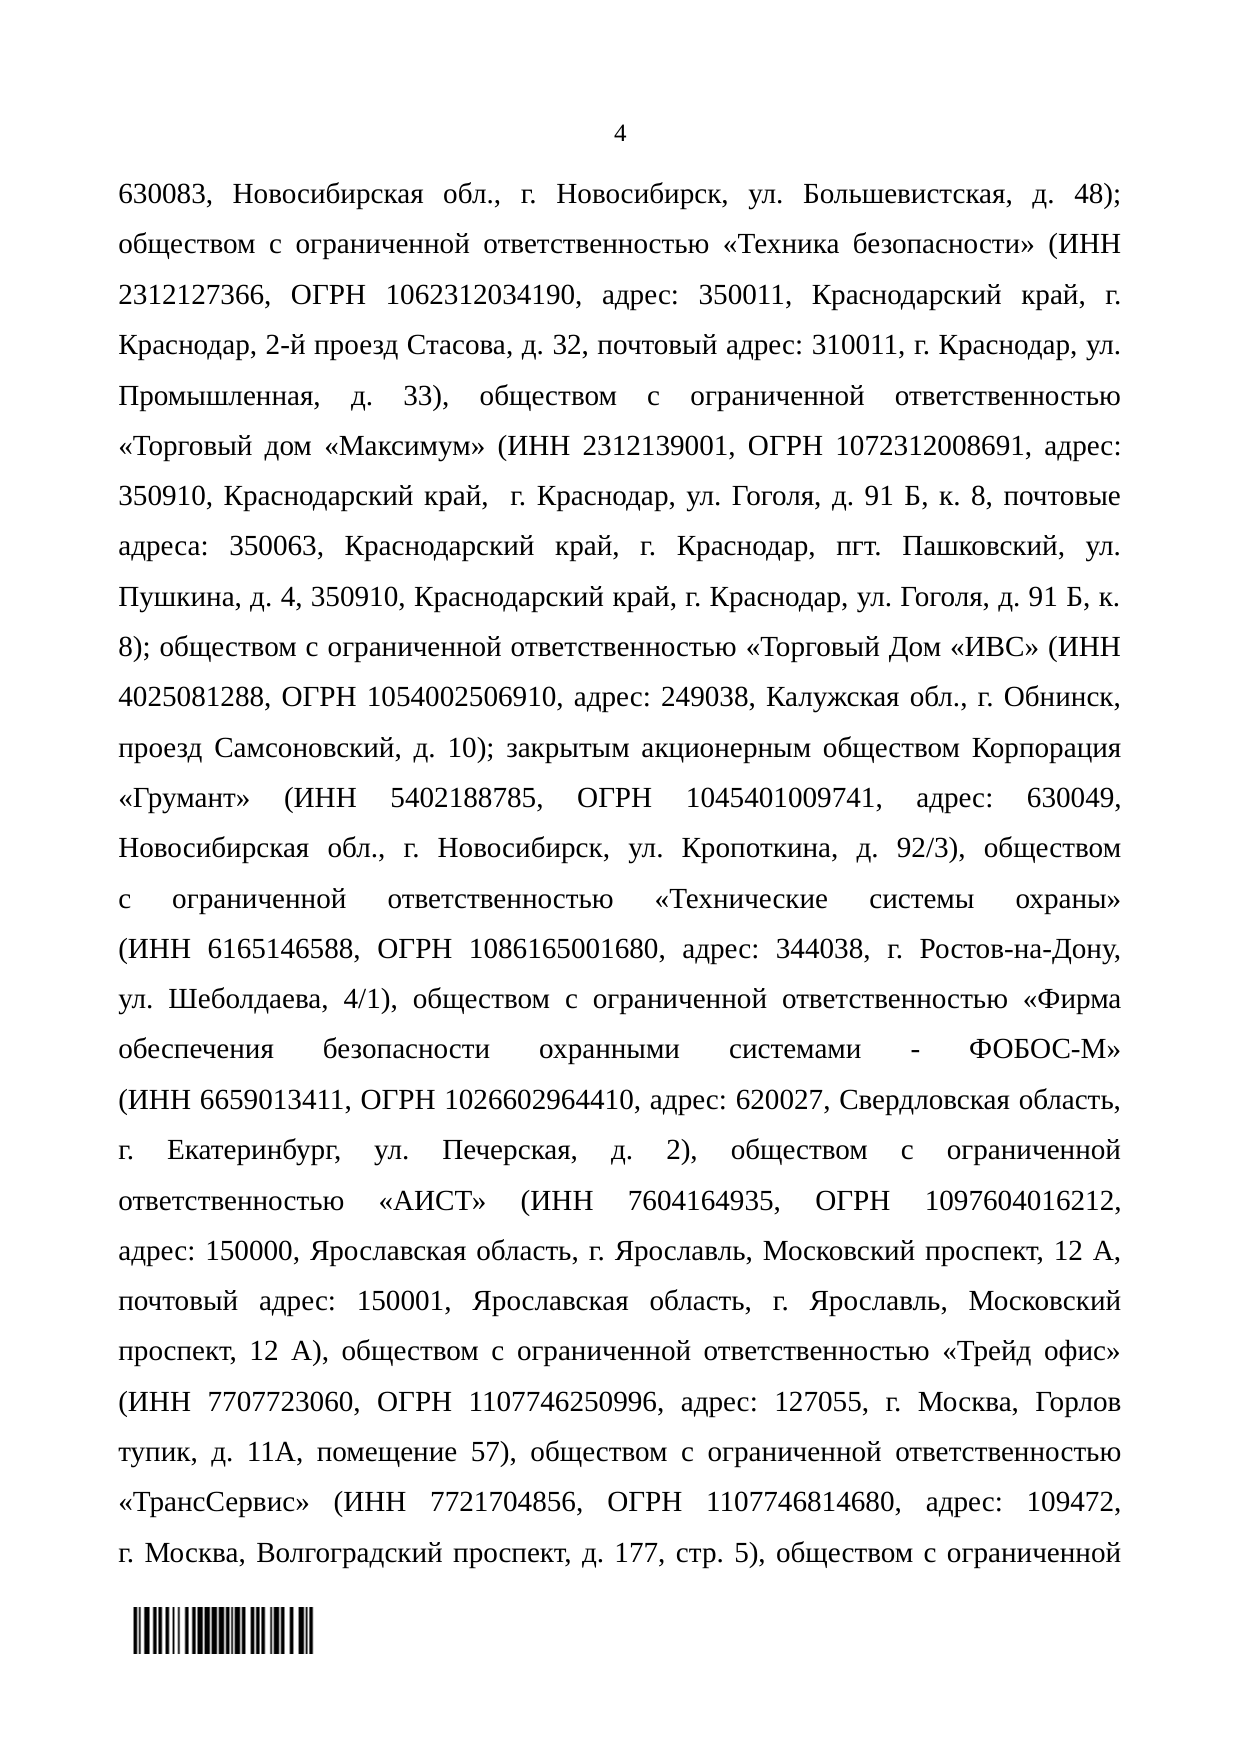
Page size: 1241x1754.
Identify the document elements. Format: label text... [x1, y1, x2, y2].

picture [118, 1607, 331, 1654]
text 630083, Новосибирская обл., г. Новосибирск, ул. Большевистская, д. 48); обществом с ограниченной ответственностью «Техника безопасности» (ИНН 2312127366, ОГРН 1062312034190, адрес: 350011, Краснодарский край, г. Краснодар, 2-й проезд Стасова, д. 32, почтовый адрес: 310011, г. Краснодар, ул. Промышленная, д. 33), обществом с ограниченной ответственностью «Торговый дом «Максимум» (ИНН 2312139001, ОГРН 1072312008691, адрес: 350910, Краснодарский край, г. Краснодар, ул. Гоголя, д. 91 Б, к. 8, почтовые адреса: 350063, Краснодарский край, г. Краснодар, пгт. Пашковский, ул. Пушкина, д. 4, 350910, Краснодарский край, г. Краснодар, ул. Гоголя, д. 91 Б, к. 8); обществом с ограниченной ответственностью «Торговый Дом «ИВС» (ИНН 4025081288, ОГРН 1054002506910, адрес: 249038, Калужская обл., г. Обнинск, проезд Самсоновский, д. 10); закрытым акционерным обществом Корпорация «Грумант» (ИНН 5402188785, ОГРН 1045401009741, адрес: 630049, Новосибирская обл., г. Новосибирск, ул. Кропоткина, д. 92/3), обществом с ограниченной ответственностью «Технические системы охраны» (ИНН 6165146588, ОГРН 1086165001680, адрес: 344038, г. Ростов-на-Дону, ул. Шеболдаева, 4/1), обществом с ограниченной ответственностью «Фирма обеспечения безопасности охранными системами - ФОБОС-М» (ИНН 6659013411, ОГРН 1026602964410, адрес: 620027, Свердловская область, г. Екатеринбург, ул. Печерская, д. 2), обществом с ограниченной ответственностью «АИСТ» (ИНН 7604164935, ОГРН 1097604016212, адрес: 150000, Ярославская область, г. Ярославль, Московский проспект, 12 А, почтовый адрес: 150001, Ярославская область, г. Ярославль, Московский проспект, 12 А), обществом с ограниченной ответственностью «Трейд офис» (ИНН 7707723060, ОГРН 1107746250996, адрес: 127055, г. Москва, Горлов тупик, д. 11А, помещение 57), обществом с ограниченной ответственностью «ТрансСервис» (ИНН 7721704856, ОГРН 1107746814680, адрес: 109472, г. Москва, Волгоградский проспект, д. 177, стр. 5), обществом с ограниченной [118, 176, 1122, 1568]
